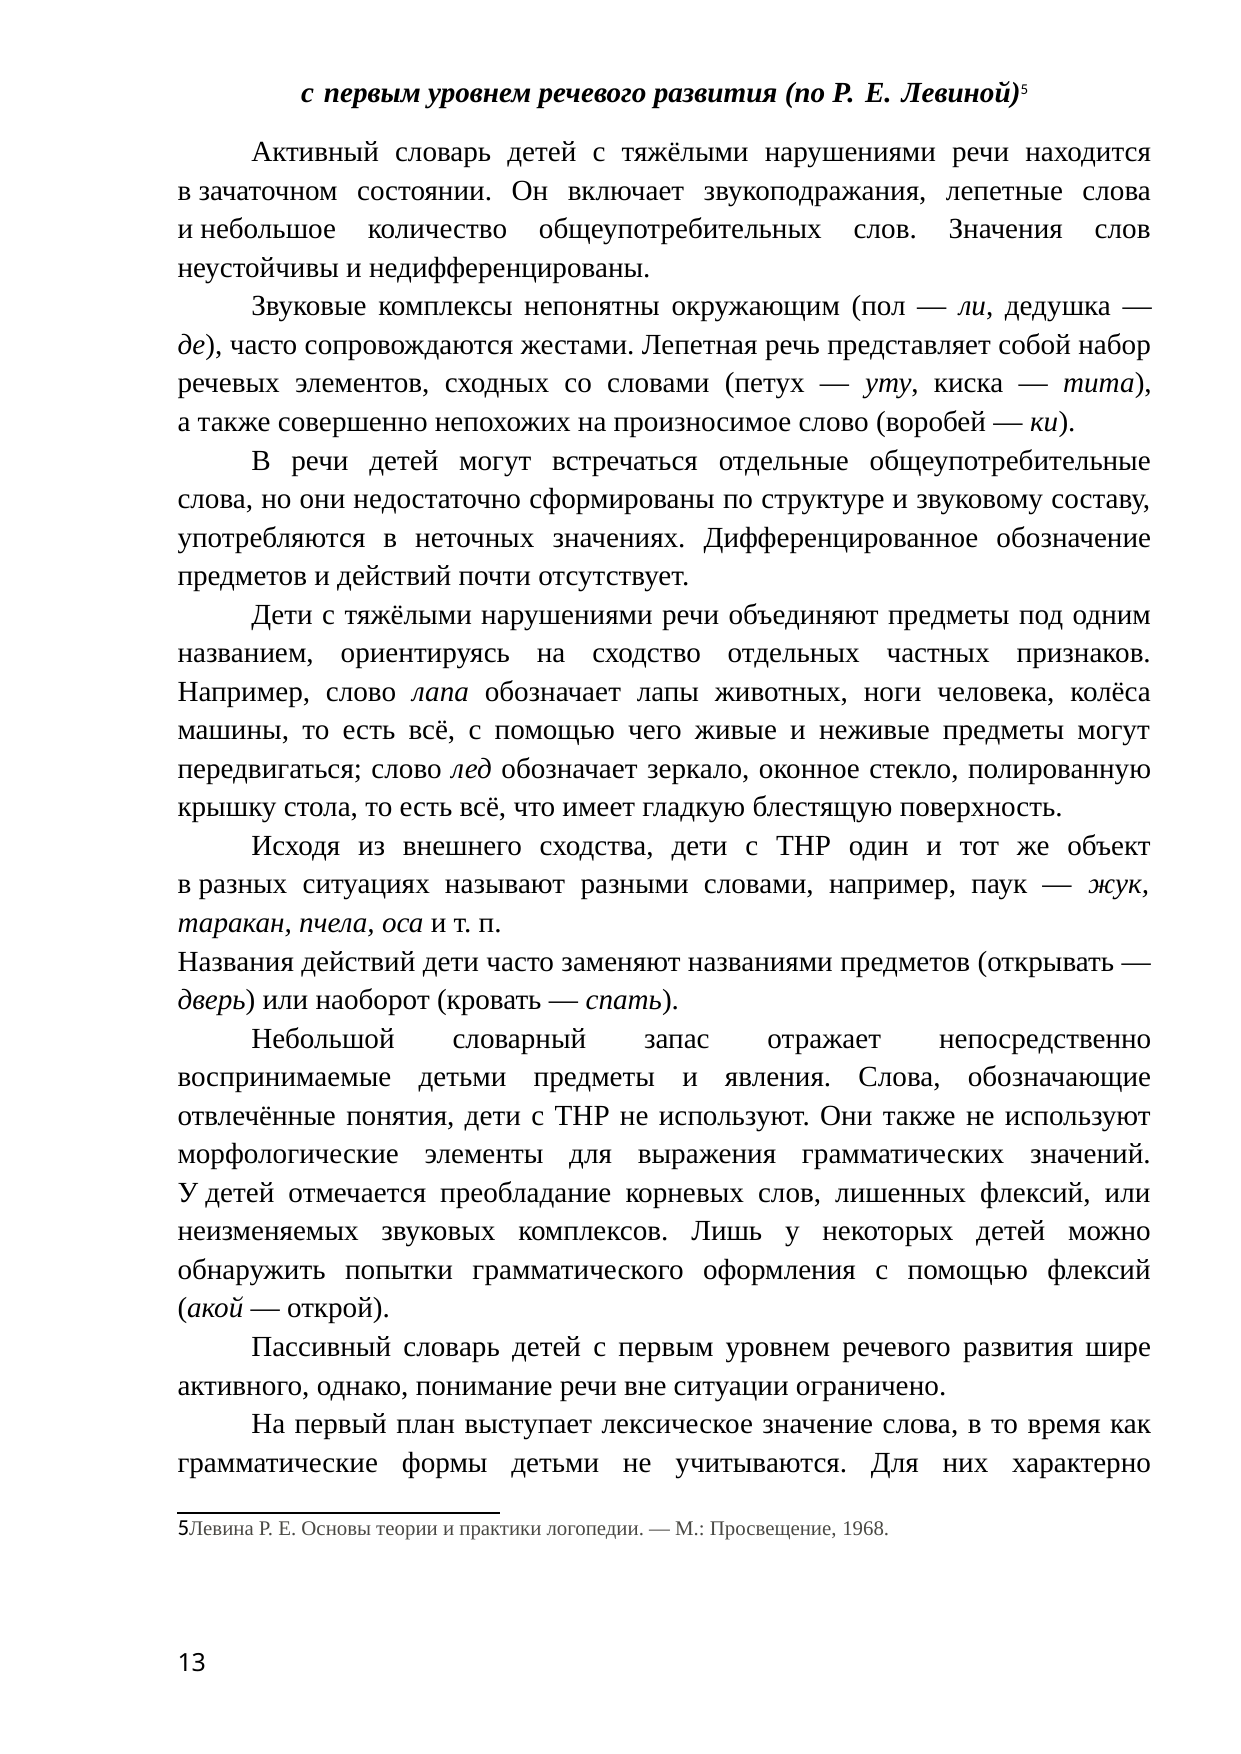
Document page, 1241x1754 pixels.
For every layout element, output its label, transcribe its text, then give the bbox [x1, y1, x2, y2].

text Небольшой словарный запас отражает непосредственно воспринимаемые детьми предметы и явления. Слова, обозначающие отвлечённые понятия, дети с ТНР не используют. Они также не используют морфологические элементы для выражения грамматических значений. У детей отмечается преобладание корневых слов, лишенных флексий, или неизменяемых звуковых комплексов. Лишь у некоторых детей можно обнаружить попытки грамматического оформления с помощью флексий (акой — открой). [177, 1021, 1152, 1324]
text В речи детей могут встречаться отдельные общеупотребительные слова, но они недостаточно сформированы по структуре и звуковому составу, употребляются в неточных значениях. Дифференцированное обозначение предметов и действий почти отсутствует. [177, 443, 1152, 592]
text Исходя из внешнего сходства, дети с ТНР один и тот же объект в разных ситуациях называют разными словами, например, паук — жук, таракан, пчела, оса и т. п. [177, 828, 1152, 939]
text Названия действий дети часто заменяют названиями предметов (открывать — дверь) или наоборот (кровать — спать). [177, 944, 1152, 1016]
text Левина Р. Е. Основы теории и практики логопедии. — М.: Просвещение, 1968. [177, 1513, 1152, 1541]
text Пассивный словарь детей с первым уровнем речевого развития шире активного, однако, понимание речи вне ситуации ограничено. [177, 1329, 1152, 1401]
text На первый план выступает лексическое значение слова, в то время как грамматические формы детьми не учитываются. Для них характерно [177, 1406, 1152, 1478]
text Звуковые комплексы непонятны окружающим (пол — ли, дедушка — де), часто сопровождаются жестами. Лепетная речь представляет собой набор речевых элементов, сходных со словами (петух — уту, киска — тита), а также совершенно непохожих на произносимое слово (воробей — ки). [177, 288, 1152, 438]
text с первым уровнем речевого развития (по Р. Е. Левиной) [177, 75, 1152, 108]
text Активный словарь детей с тяжёлыми нарушениями речи находится в зачаточном состоянии. Он включает звукоподражания, лепетные слова и небольшое количество общеупотребительных слов. Значения слов неустойчивы и недифференцированы. [177, 134, 1152, 283]
text Дети с тяжёлыми нарушениями речи объединяют предметы под одним названием, ориентируясь на сходство отдельных частных признаков. Например, слово лапа обозначает лапы животных, ноги человека, колёса машины, то есть всё, с помощью чего живые и неживые предметы могут передвигаться; слово лед обозначает зеркало, оконное стекло, полированную крышку стола, то есть всё, что имеет гладкую блестящую поверхность. [177, 597, 1152, 823]
